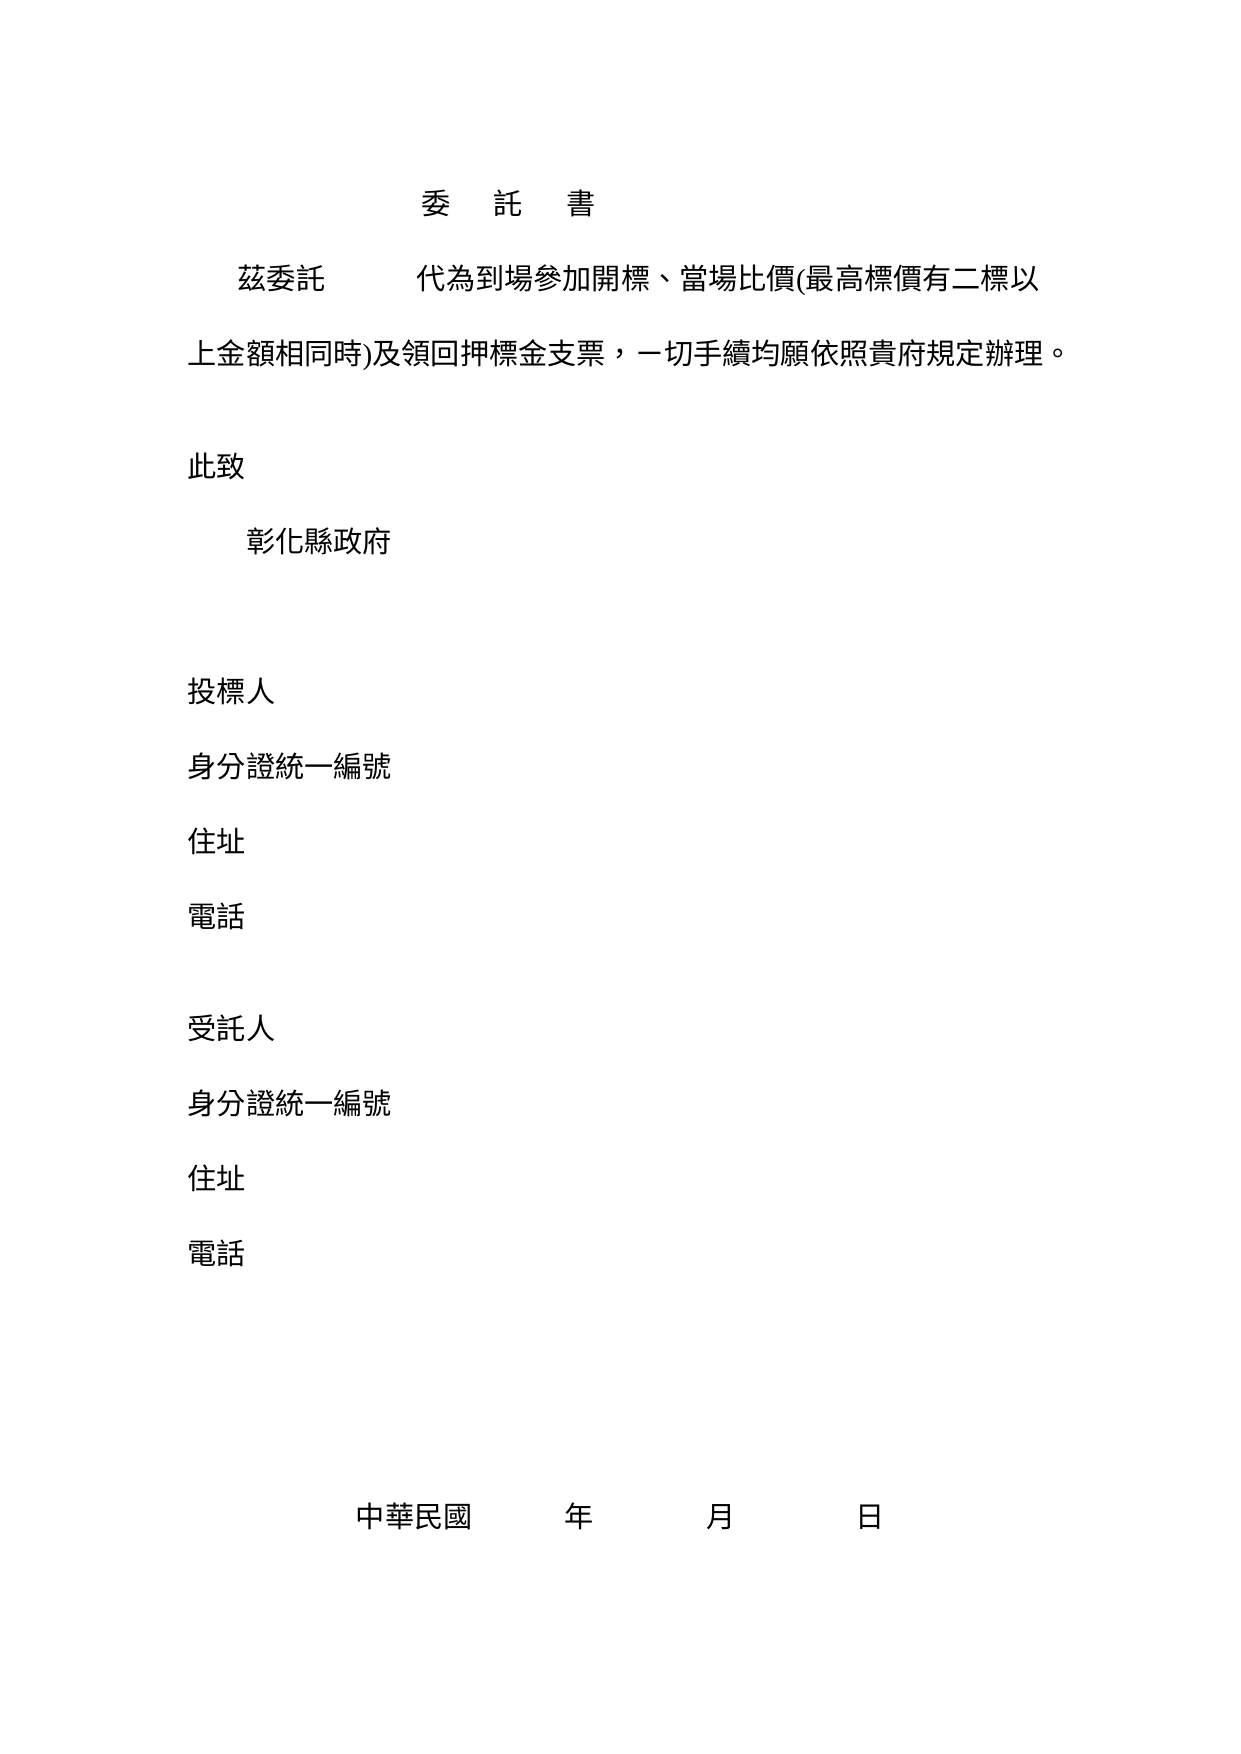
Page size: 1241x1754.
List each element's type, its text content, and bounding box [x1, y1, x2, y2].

text 身分證統一編號 [187, 1064, 1053, 1139]
text 電話 [187, 1214, 1053, 1289]
text 彰化縣政府 [187, 502, 1053, 577]
text 住址 [187, 1139, 1053, 1214]
text 茲委託 代為到場參加開標、當場比價(最高標價有二標以上金額相同時)及領回押標金支票，ㄧ切手續均願依照貴府規定辦理。 [187, 239, 1053, 389]
text 身分證統一編號 [187, 727, 1053, 802]
text 投標人 [187, 652, 1053, 727]
text 電話 [187, 877, 1053, 952]
text 委 託 書 [187, 164, 1053, 239]
text 中華民國 年 月 日 [187, 1477, 1053, 1552]
text 此致 [187, 427, 1053, 502]
text 住址 [187, 802, 1053, 877]
text 受託人 [187, 989, 1053, 1064]
